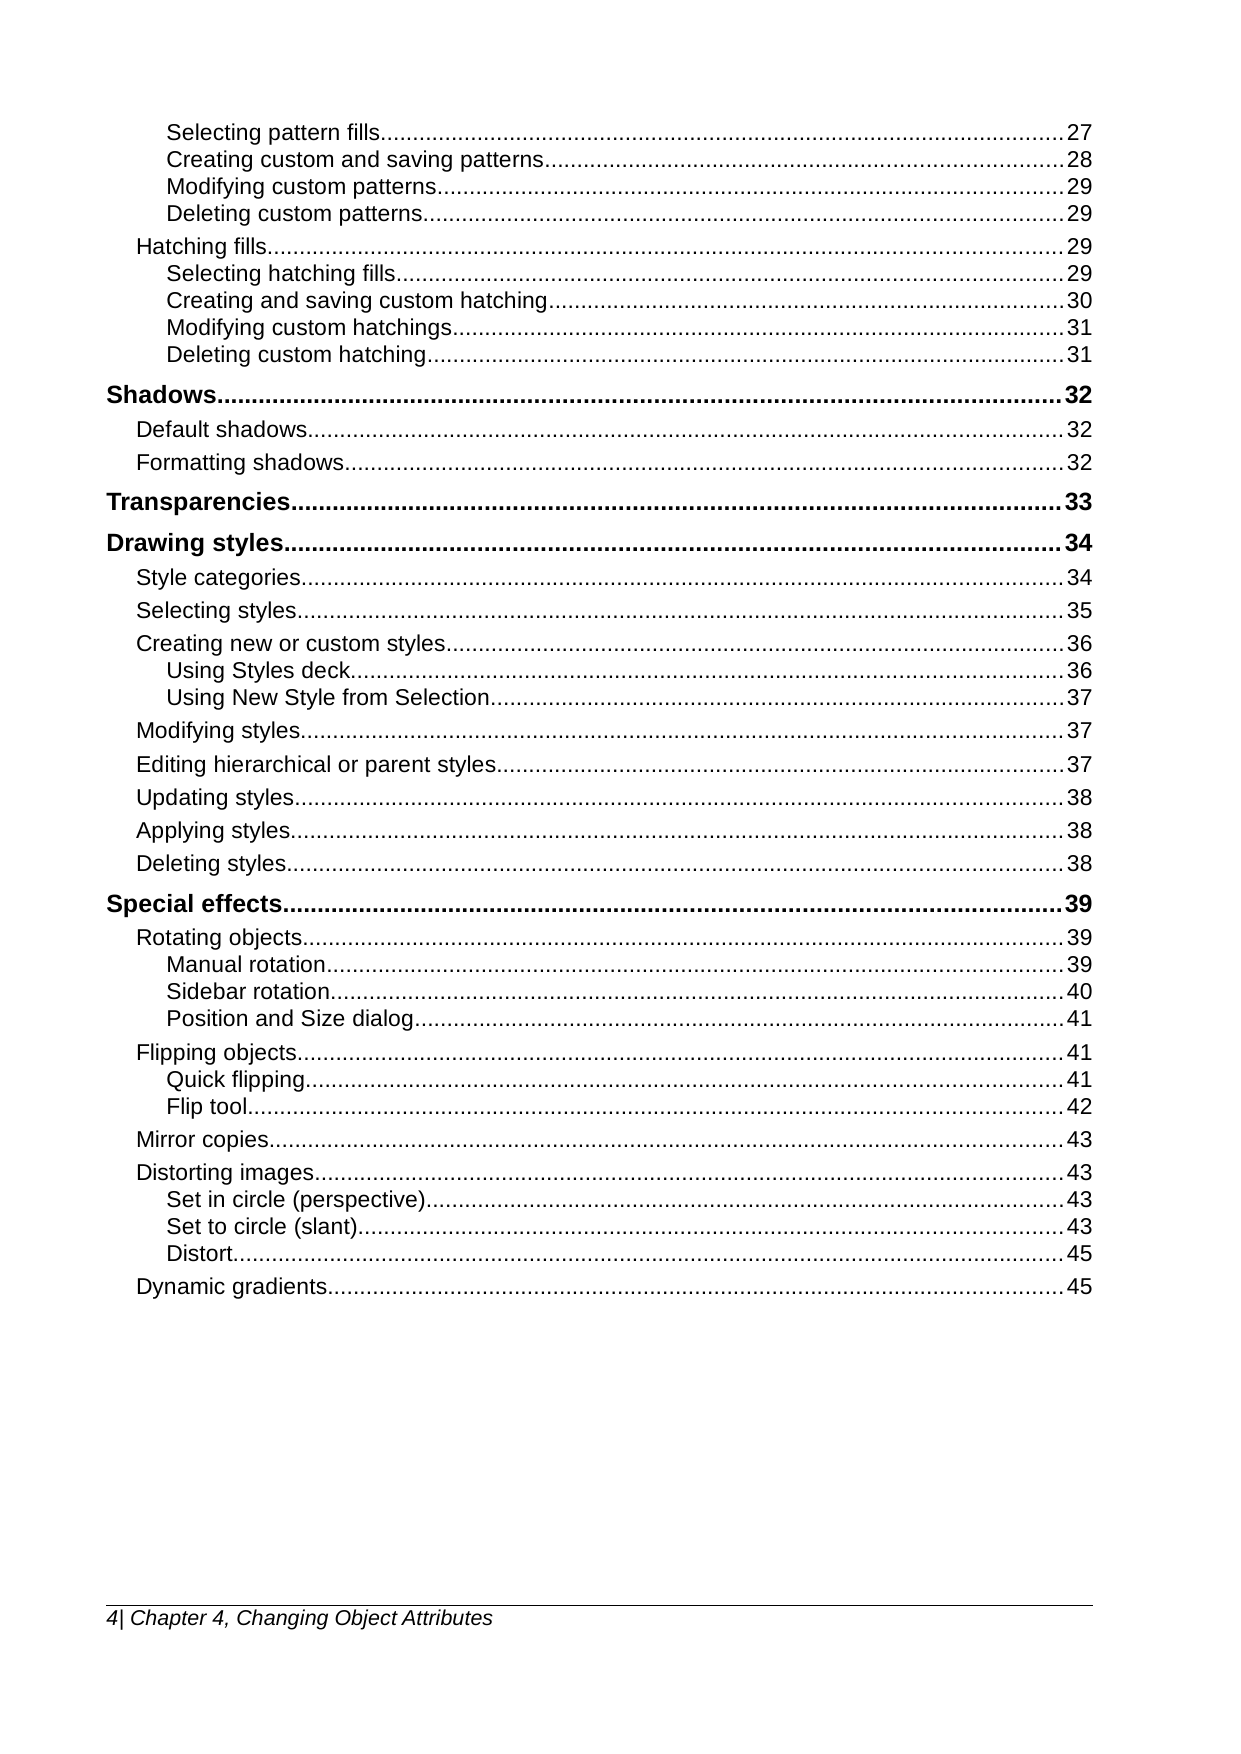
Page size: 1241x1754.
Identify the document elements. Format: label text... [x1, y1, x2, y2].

text Set to circle (slant) 43 [166, 1212, 1093, 1239]
text Modifying styles 37 [136, 717, 1093, 744]
text Creating new or custom styles 36 [136, 629, 1093, 657]
text Updating styles 38 [136, 783, 1093, 810]
text Sidebar rotation 40 [166, 978, 1093, 1005]
text Modifying custom hatchings 31 [166, 314, 1093, 341]
text Deleting custom patterns 29 [166, 199, 1093, 226]
text Rotating objects 39 [136, 923, 1093, 951]
text Creating custom and saving patterns 28 [166, 145, 1093, 172]
text Selecting pattern fills 27 [166, 118, 1093, 145]
text Deleting custom hatching 31 [166, 341, 1093, 368]
text Quick flipping 41 [166, 1065, 1093, 1092]
text Special effects 39 [106, 888, 1093, 917]
text Using Styles deck 36 [166, 657, 1093, 684]
text Distorting images 43 [136, 1158, 1093, 1185]
text Creating and saving custom hatching 30 [166, 287, 1093, 314]
text Manual rotation 39 [166, 951, 1093, 978]
text Applying styles 38 [136, 816, 1093, 843]
text Transparencies 33 [106, 487, 1093, 516]
text Hatching fills 29 [136, 232, 1093, 259]
text Set in circle (perspective) 43 [166, 1185, 1093, 1212]
text Using New Style from Selection 37 [166, 684, 1093, 711]
text Drawing styles 34 [106, 528, 1093, 557]
text Selecting styles 35 [136, 596, 1093, 623]
text Distort 45 [166, 1239, 1093, 1267]
text Position and Size dialog 41 [166, 1005, 1093, 1032]
text Default shadows 32 [136, 415, 1093, 442]
text Deleting styles 38 [136, 849, 1093, 876]
text Flipping objects 41 [136, 1038, 1093, 1065]
text Selecting hatching fills 29 [166, 259, 1093, 287]
text Formatting shadows 32 [136, 448, 1093, 475]
text Mirror copies 43 [136, 1125, 1093, 1152]
text Modifying custom patterns 29 [166, 172, 1093, 199]
text Shadows 32 [106, 380, 1093, 409]
text Editing hierarchical or parent styles 37 [136, 750, 1093, 777]
text Flip tool 42 [166, 1092, 1093, 1119]
text Style categories 34 [136, 563, 1093, 590]
text Dynamic gradients 45 [136, 1273, 1093, 1300]
